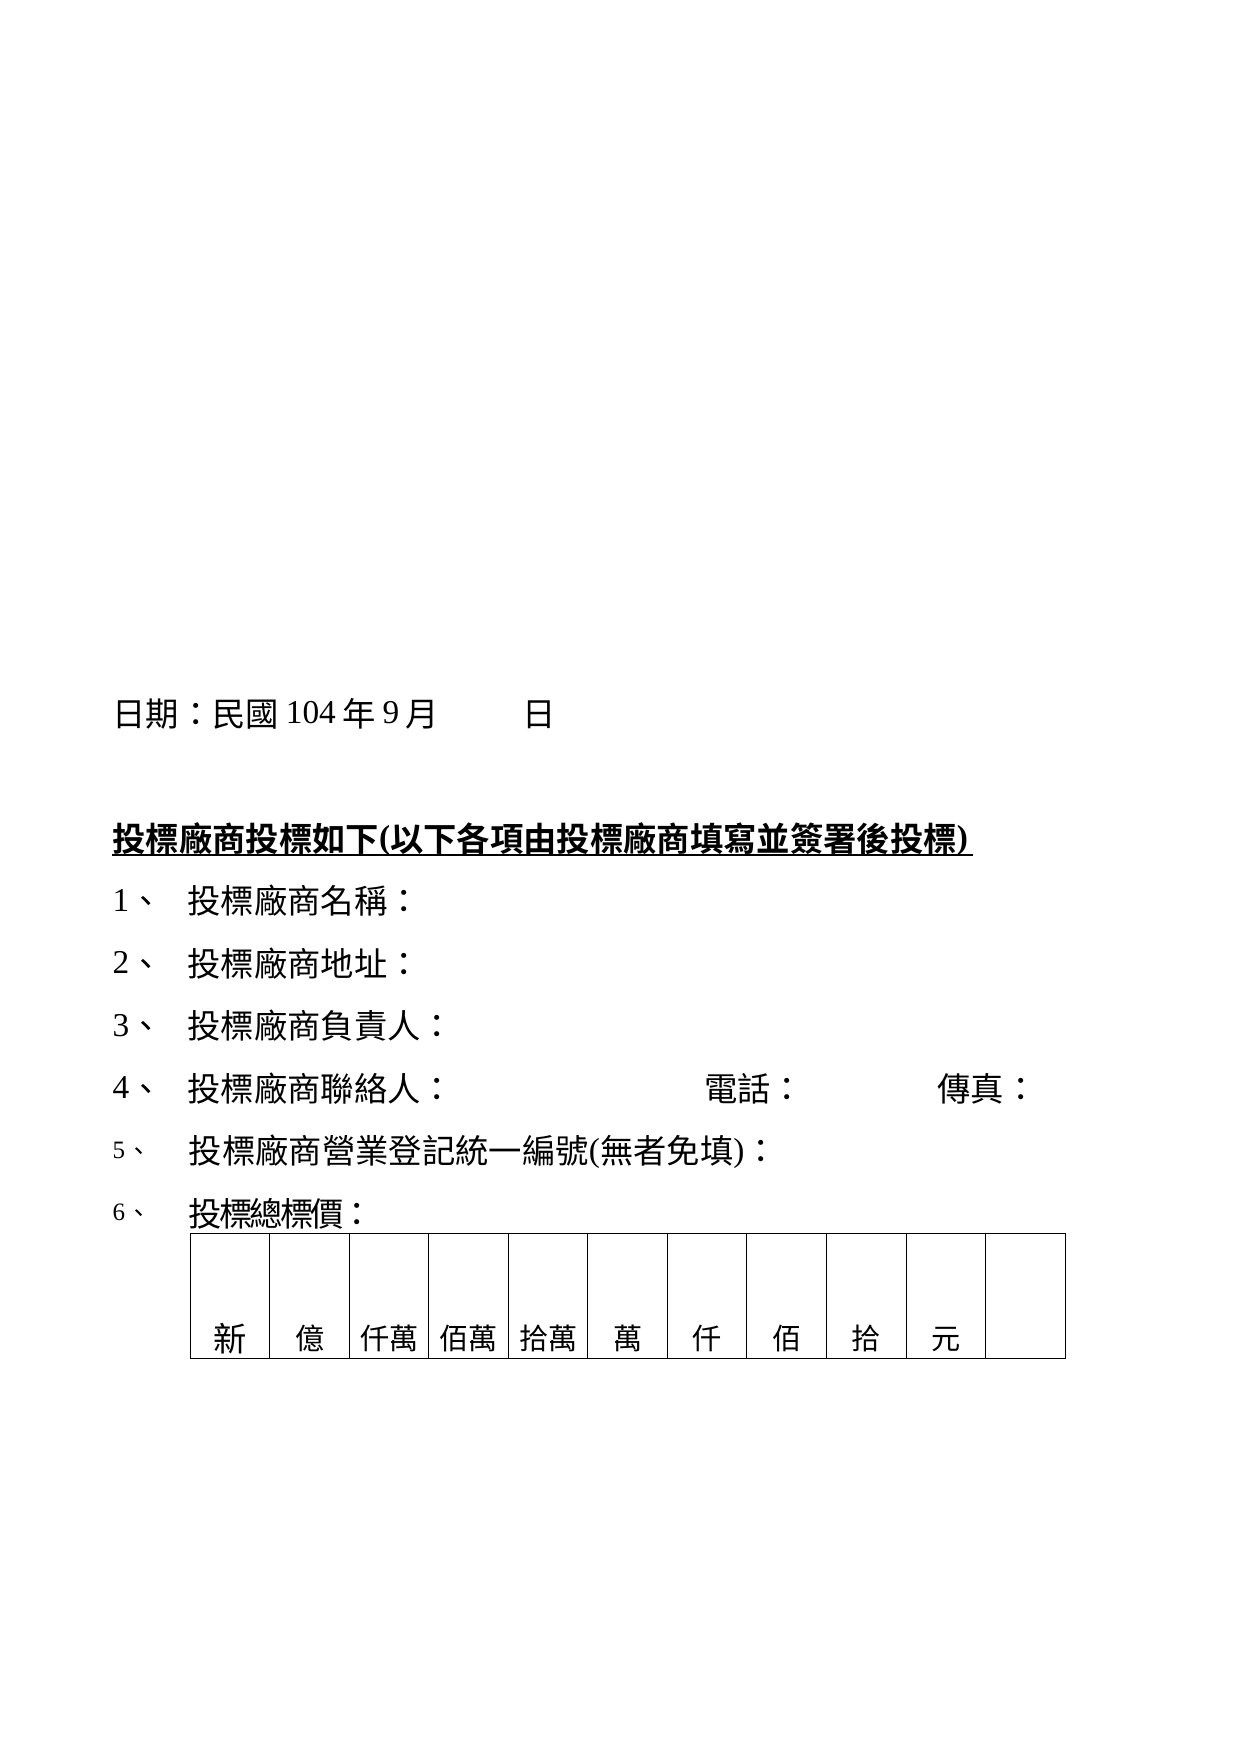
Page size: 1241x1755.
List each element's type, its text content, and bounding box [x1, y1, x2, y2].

text 日期：民國104年9月 日 [112, 670, 1162, 733]
list 投標廠商名稱： [112, 858, 1162, 920]
list 投標總標價： [112, 1170, 1162, 1233]
table_header 佰 [747, 1234, 826, 1358]
list 投標廠商聯絡人： 電話： 傳真： [112, 1045, 1162, 1108]
table_header 新 [191, 1234, 269, 1358]
table_header 元 [907, 1234, 985, 1358]
list 投標廠商地址： [112, 920, 1162, 983]
text 投標廠商投標如下(以下各項由投標廠商填寫並簽署後投標) [112, 795, 1162, 858]
table_header [986, 1234, 1065, 1358]
table_header 億 [270, 1234, 349, 1358]
table_header 拾萬 [509, 1234, 587, 1358]
table_header 佰萬 [429, 1234, 508, 1358]
table_header 萬 [588, 1234, 667, 1358]
list 投標廠商營業登記統一編號(無者免填)： [112, 1108, 1162, 1170]
table_header 仟萬 [350, 1234, 428, 1358]
list 投標廠商負責人： [112, 983, 1162, 1045]
table_header 拾 [827, 1234, 906, 1358]
table_header 仟 [668, 1234, 746, 1358]
